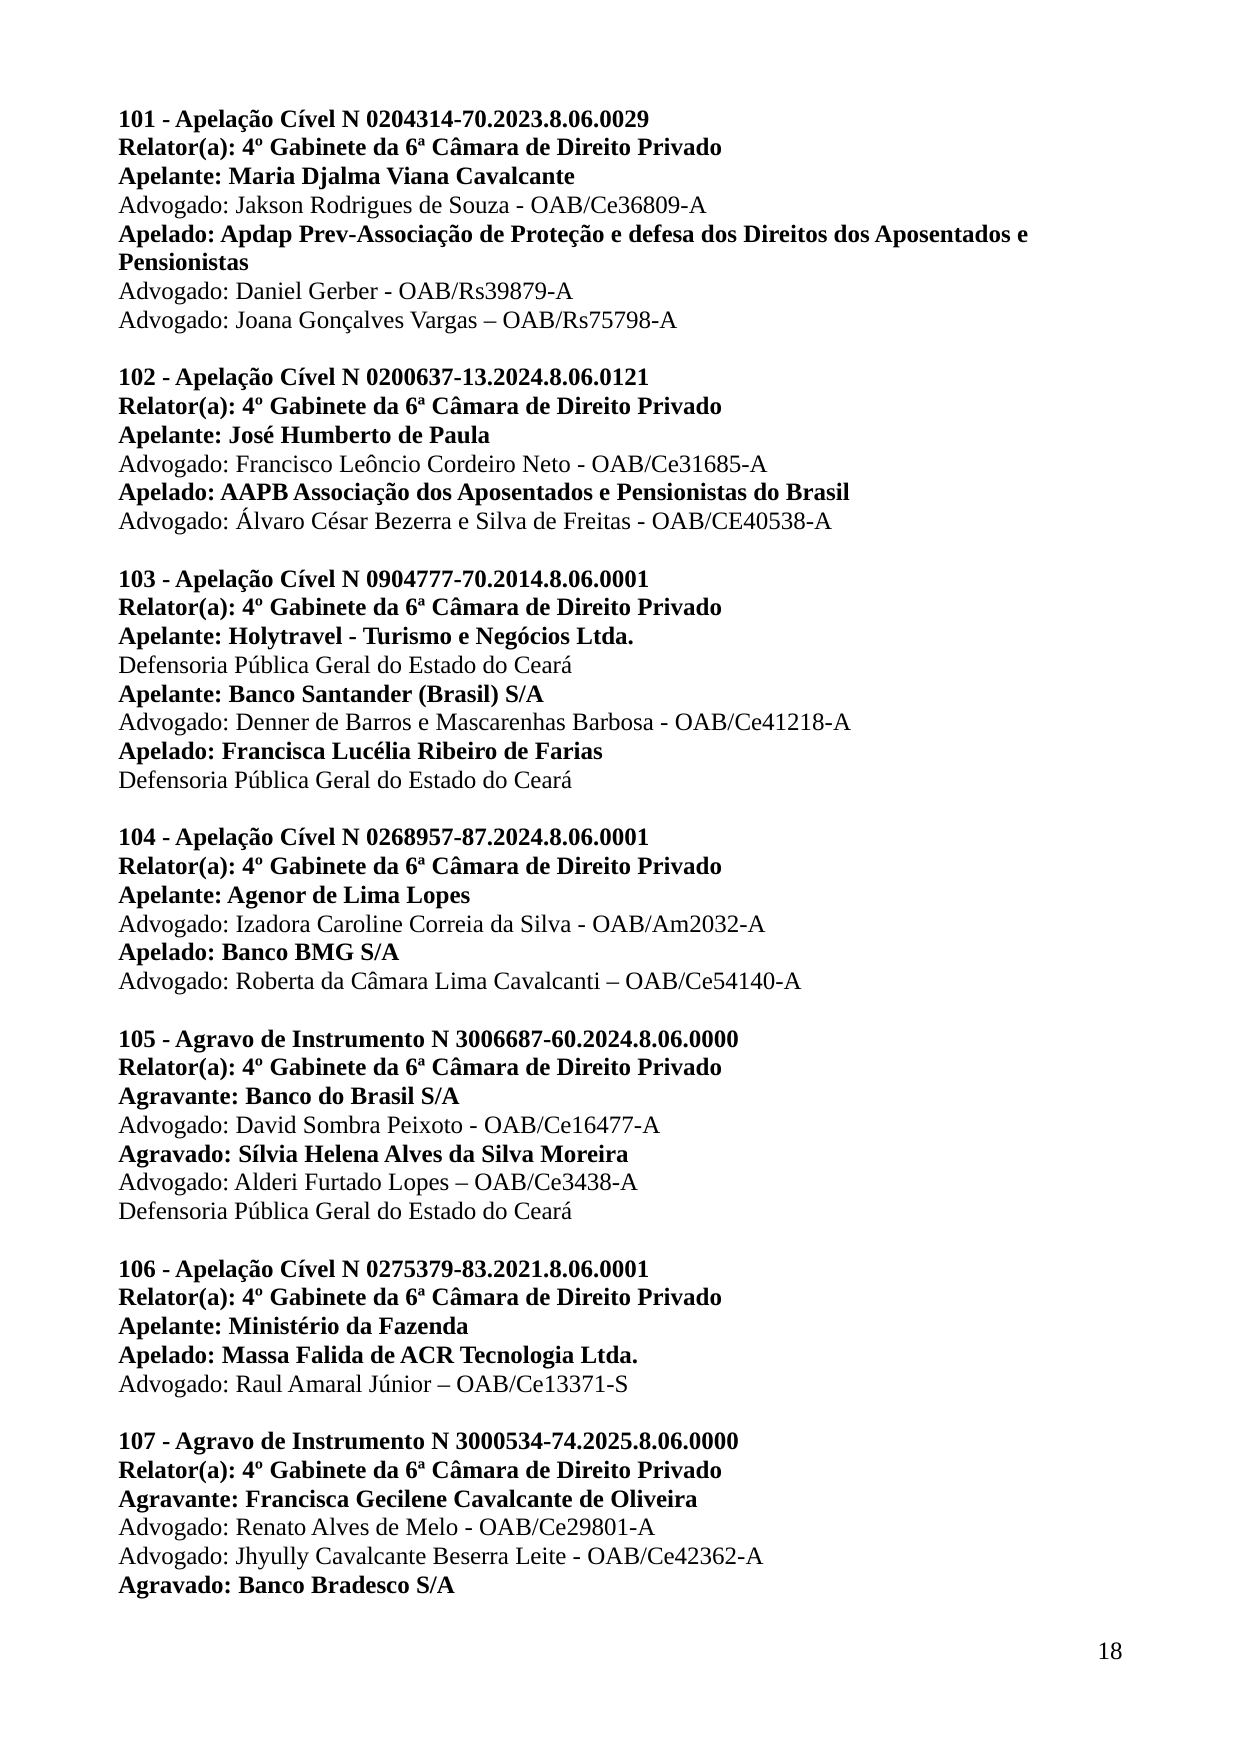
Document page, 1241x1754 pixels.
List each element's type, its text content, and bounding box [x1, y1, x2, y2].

text 101 - Apelação Cível N 0204314-70.2023.8.06.0029 Relator(a): 4º Gabinete da 6ª Câmara de Direito Privado Apelante: Maria Djalma Viana Cavalcante Advogado: Jakson Rodrigues de Souza - OAB/Ce36809-A Apelado: Apdap Prev-Associação de Proteção e defesa dos Direitos dos Aposentados e Pensionistas Advogado: Daniel Gerber - OAB/Rs39879-A Advogado: Joana Gonçalves Vargas – OAB/Rs75798-A [118, 75, 1122, 334]
text Defensoria Pública Geral do Estado do Ceará [118, 765, 1122, 794]
text 102 - Apelação Cível N 0200637-13.2024.8.06.0121 Relator(a): 4º Gabinete da 6ª Câmara de Direito Privado Apelante: José Humberto de Paula Advogado: Francisco Leôncio Cordeiro Neto - OAB/Ce31685-A Apelado: AAPB Associação dos Aposentados e Pensionistas do Brasil [118, 334, 1122, 506]
text Advogado: Álvaro César Bezerra e Silva de Freitas - OAB/CE40538-A [118, 506, 1122, 535]
text 107 - Agravo de Instrumento N 3000534-74.2025.8.06.0000 Relator(a): 4º Gabinete da 6ª Câmara de Direito Privado Agravante: Francisca Gecilene Cavalcante de Oliveira Advogado: Renato Alves de Melo - OAB/Ce29801-A Advogado: Jhyully Cavalcante Beserra Leite - OAB/Ce42362-A Agravado: Banco Bradesco S/A [118, 1397, 1122, 1599]
text 103 - Apelação Cível N 0904777-70.2014.8.06.0001 Relator(a): 4º Gabinete da 6ª Câmara de Direito Privado Apelante: Holytravel - Turismo e Negócios Ltda. [118, 535, 1122, 650]
text Defensoria Pública Geral do Estado do Ceará 106 - Apelação Cível N 0275379-83.2021.8.06.0001 Relator(a): 4º Gabinete da 6ª Câmara de Direito Privado Apelante: Ministério da Fazenda Apelado: Massa Falida de ACR Tecnologia Ltda. Advogado: Raul Amaral Júnior – OAB/Ce13371-S [118, 1196, 1122, 1397]
text 104 - Apelação Cível N 0268957-87.2024.8.06.0001 Relator(a): 4º Gabinete da 6ª Câmara de Direito Privado Apelante: Agenor de Lima Lopes Advogado: Izadora Caroline Correia da Silva - OAB/Am2032-A Apelado: Banco BMG S/A Advogado: Roberta da Câmara Lima Cavalcanti – OAB/Ce54140-A [118, 794, 1122, 995]
text Defensoria Pública Geral do Estado do Ceará Apelante: Banco Santander (Brasil) S/A Advogado: Denner de Barros e Mascarenhas Barbosa - OAB/Ce41218-A Apelado: Francisca Lucélia Ribeiro de Farias [118, 650, 1122, 765]
text 105 - Agravo de Instrumento N 3006687-60.2024.8.06.0000 Relator(a): 4º Gabinete da 6ª Câmara de Direito Privado Agravante: Banco do Brasil S/A Advogado: David Sombra Peixoto - OAB/Ce16477-A Agravado: Sílvia Helena Alves da Silva Moreira Advogado: Alderi Furtado Lopes – OAB/Ce3438-A [118, 995, 1122, 1196]
